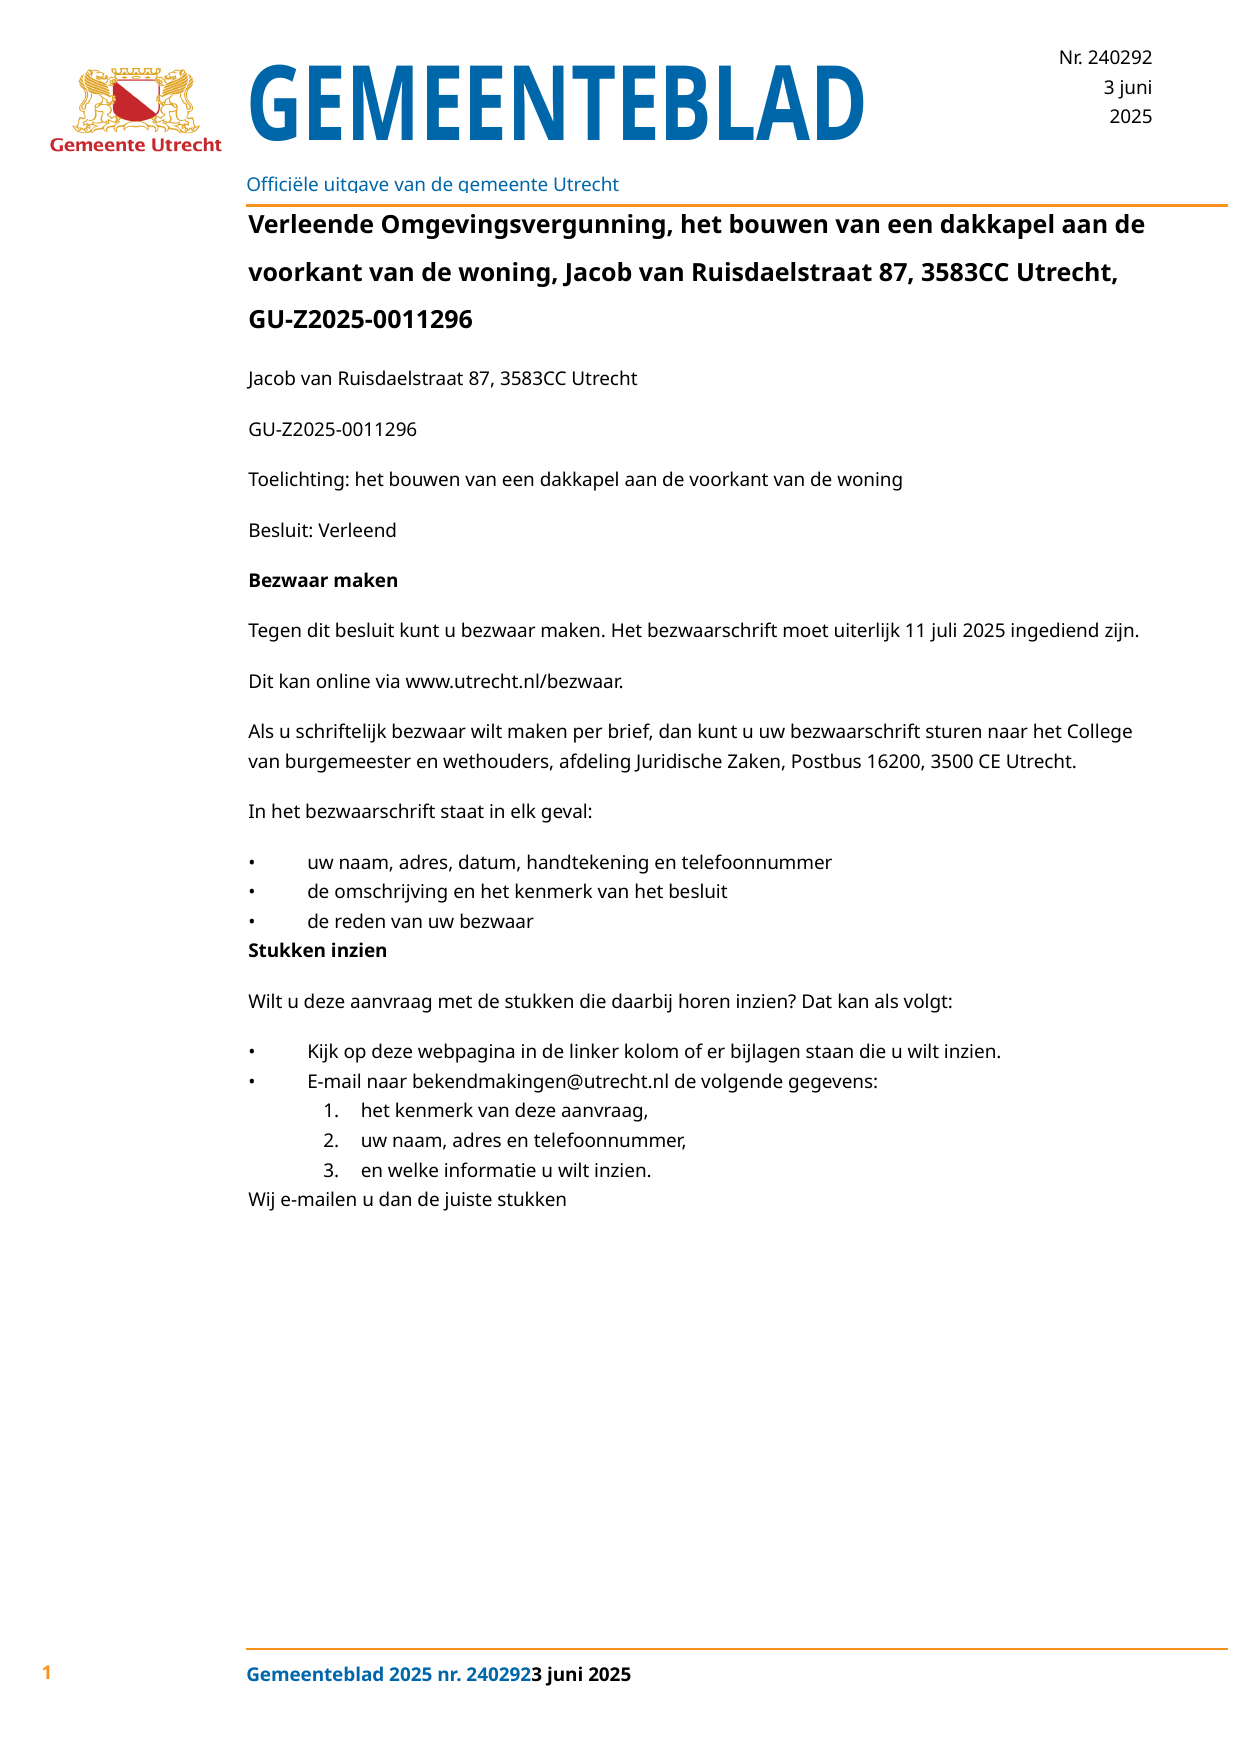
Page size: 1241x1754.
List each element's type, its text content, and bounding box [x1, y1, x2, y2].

text Bezwaar maken [248, 567, 1152, 593]
text Dit kan online via www.utrecht.nl/bezwaar. [248, 668, 1152, 694]
text Besluit: Verleend [248, 517, 1152, 542]
text Wilt u deze aanvraag met de stukken die daarbij horen inzien? Dat kan als volgt: [248, 988, 1152, 1014]
text Jacob van Ruisdaelstraat 87, 3583CC Utrecht [248, 366, 1152, 391]
text Wij e-mailen u dan de juiste stukken [248, 1186, 1152, 1212]
list de reden van uw bezwaar [248, 908, 1152, 934]
text Tegen dit besluit kunt u bezwaar maken. Het bezwaarschrift moet uiterlijk 11 juli 2025 ingediend zijn. [248, 618, 1152, 643]
text Stukken inzien [248, 938, 1152, 963]
list de omschrijving en het kenmerk van het besluit [248, 878, 1152, 904]
list uw naam, adres en telefoonnummer, [323, 1127, 1152, 1153]
list Kijk op deze webpagina in de linker kolom of er bijlagen staan die u wilt inzien. [248, 1038, 1152, 1064]
list en welke informatie u wilt inzien. [323, 1157, 1152, 1182]
text Als u schriftelijk bezwaar wilt maken per brief, dan kunt u uw bezwaarschrift sturen naar het College van burgemeester en wethouders, afdeling Juridische Zaken, Postbus 16200, 3500 CE Utrecht. [248, 718, 1152, 774]
list uw naam, adres, datum, handtekening en telefoonnummer [248, 849, 1152, 874]
list het kenmerk van deze aanvraag, [323, 1098, 1152, 1123]
text Verleende Omgevingsvergunning, het bouwen van een dakkapel aan de voorkant van de woning, Jacob van Ruisdaelstraat 87, 3583CC Utrecht, GU-Z2025-0011296 [248, 207, 1152, 336]
list E-mail naar bekendmakingen@utrecht.nl de volgende gegevens: [248, 1068, 1152, 1094]
text Toelichting: het bouwen van een dakkapel aan de voorkant van de woning [248, 466, 1152, 492]
text In het bezwaarschrift staat in elk geval: [248, 798, 1152, 824]
text GU-Z2025-0011296 [248, 416, 1152, 442]
picture [41, 47, 231, 172]
